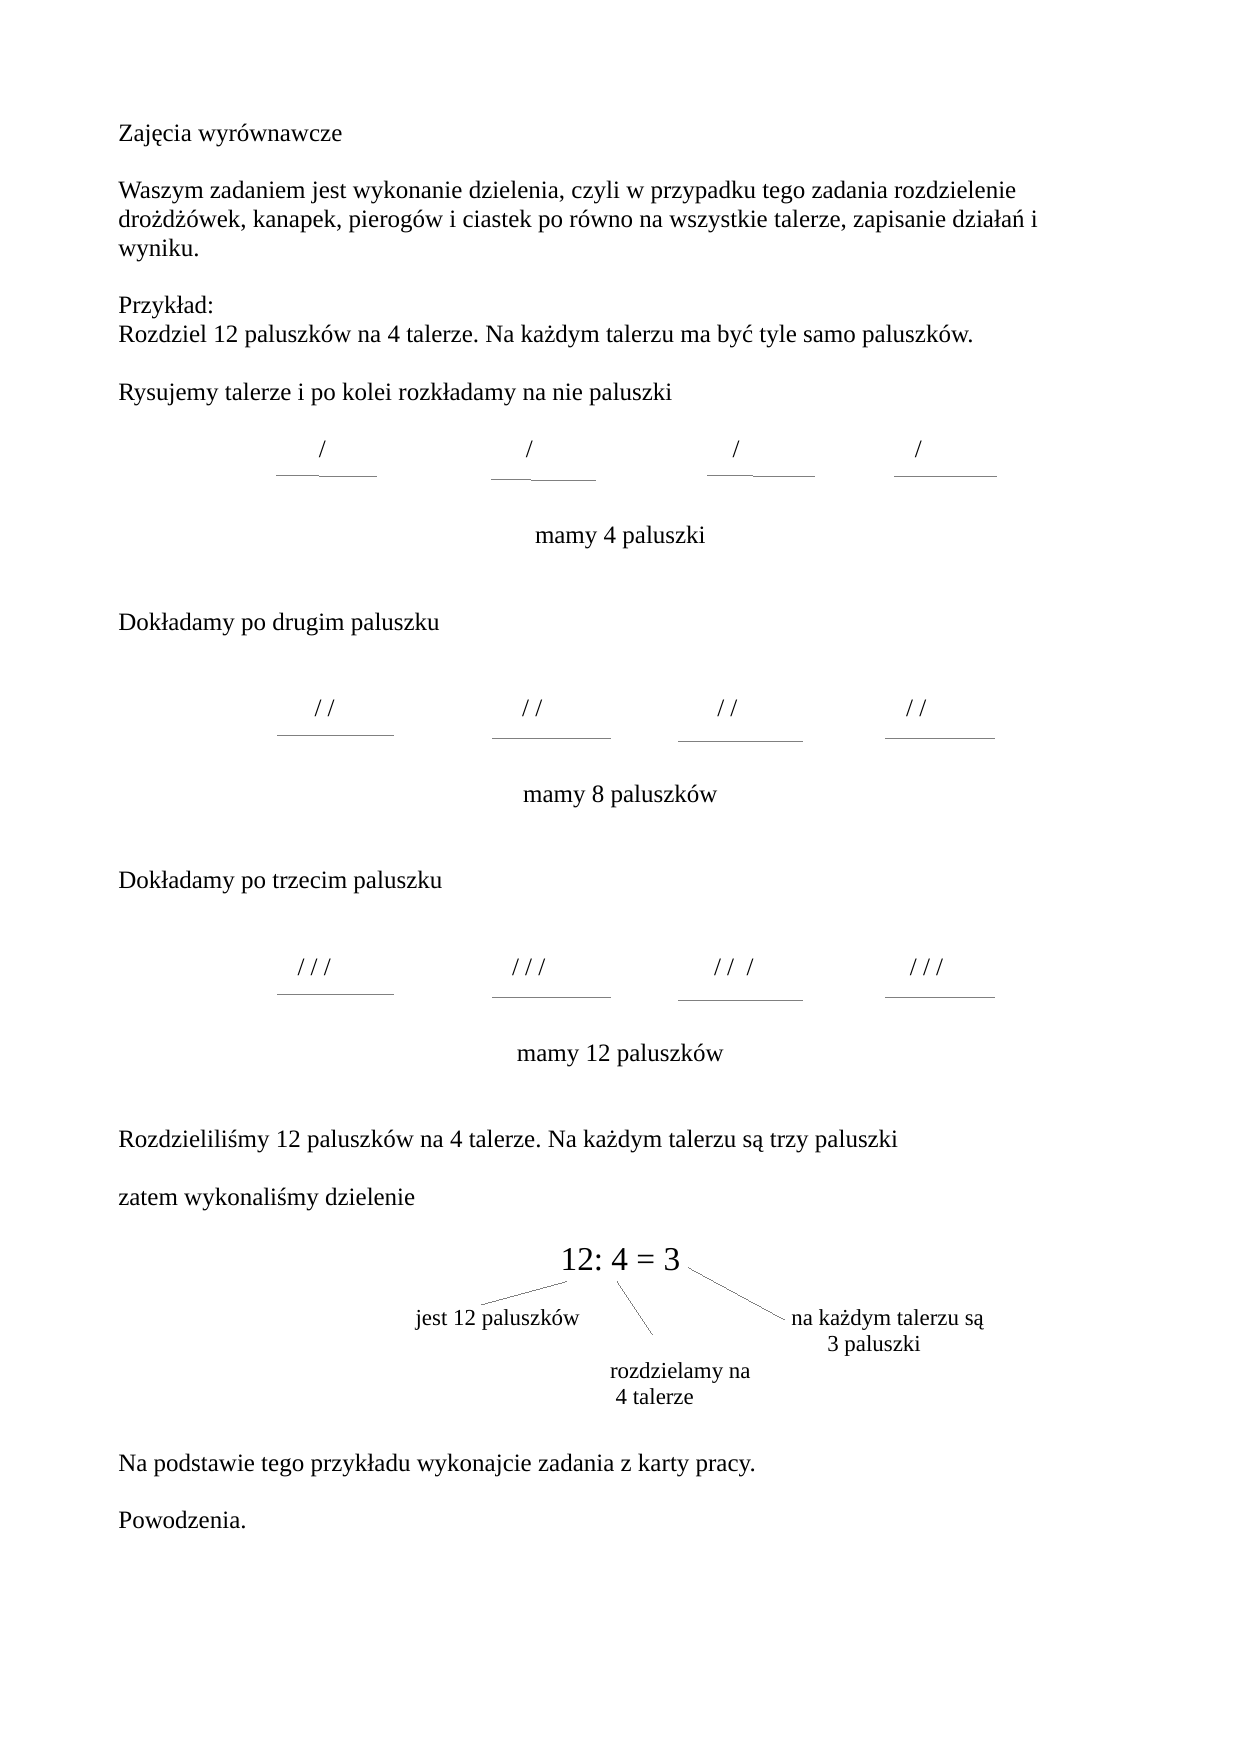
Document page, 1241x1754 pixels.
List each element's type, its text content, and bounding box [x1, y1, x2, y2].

text Dokładamy po drugim paluszku [118, 607, 1122, 636]
text Na podstawie tego przykładu wykonajcie zadania z karty pracy. [118, 1448, 1122, 1477]
text Rozdzieliliśmy 12 paluszków na 4 talerze. Na każdym talerzu są trzy paluszki [118, 1124, 1122, 1153]
text 3 paluszki [118, 1330, 1122, 1357]
text Rysujemy talerze i po kolei rozkładamy na nie paluszki [118, 377, 1122, 406]
text Dokładamy po trzecim paluszku [118, 866, 1122, 894]
text zatem wykonaliśmy dzielenie [118, 1182, 1122, 1211]
text rozdzielamy na [118, 1357, 1122, 1383]
text mamy 8 paluszków [118, 779, 1122, 808]
text / / / / [118, 434, 1122, 463]
text Powodzenia. [118, 1505, 1122, 1534]
text mamy 12 paluszków [118, 1038, 1122, 1067]
text Rozdziel 12 paluszków na 4 talerze. Na każdym talerzu ma być tyle samo paluszków. [118, 319, 1122, 348]
text Waszym zadaniem jest wykonanie dzielenia, czyli w przypadku tego zadania rozdzielenie drożdżówek, kanapek, pierogów i ciastek po równo na wszystkie talerze, zapisanie działań i wyniku. [118, 176, 1122, 262]
text / / / / / / / / [118, 693, 1122, 722]
text mamy 4 paluszki [118, 521, 1122, 549]
text 4 talerze [118, 1383, 1122, 1409]
text Zajęcia wyrównawcze [118, 118, 1122, 147]
text / / / / / / / / / / / / [118, 952, 1122, 981]
text jest 12 paluszków na każdym talerzu są [118, 1304, 1122, 1330]
text Przykład: [118, 291, 1122, 319]
text 12: 4 = 3 [118, 1239, 1122, 1278]
